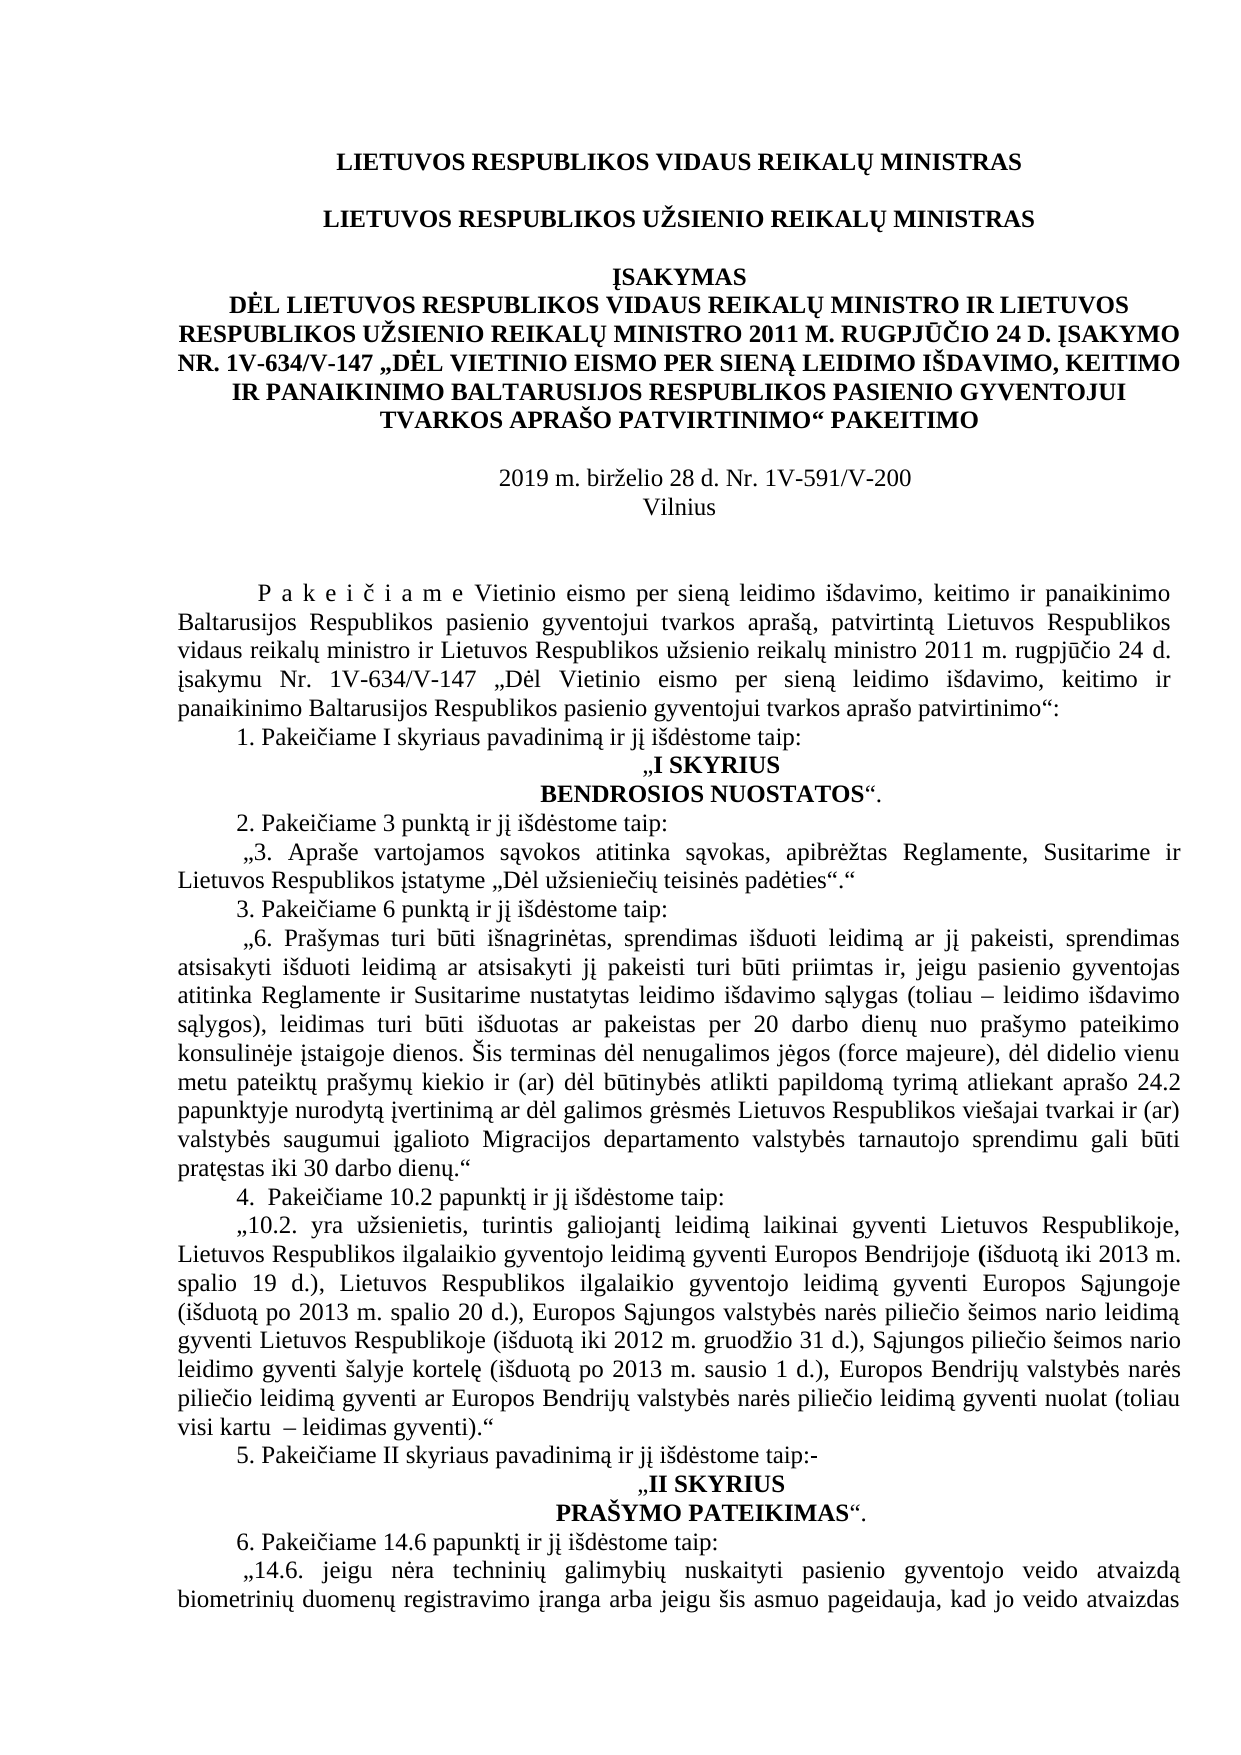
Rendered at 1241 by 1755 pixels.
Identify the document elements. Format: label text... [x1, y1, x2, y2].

text „14.6. jeigu nėra techninių galimybių nuskaityti pasienio gyventojo veido atvaizdą biometrinių duomenų registravimo įranga arba jeigu šis asmuo pageidauja, kad jo veido atvaizdas [177, 1556, 1181, 1613]
text „II SKYRIUS [177, 1469, 1171, 1498]
text 3. Pakeičiame 6 punktą ir jį išdėstome taip: [177, 894, 1171, 923]
text „10.2. yra užsienietis, turintis galiojantį leidimą laikinai gyventi Lietuvos Respublikoje, Lietuvos Respublikos ilgalaikio gyventojo leidimą gyventi Europos Bendrijoje (išduotą iki 2013 m. spalio 19 d.), Lietuvos Respublikos ilgalaikio gyventojo leidimą gyventi Europos Sąjungoje (išduotą po 2013 m. spalio 20 d.), Europos Sąjungos valstybės narės piliečio šeimos nario leidimą gyventi Lietuvos Respublikoje (išduotą iki 2012 m. gruodžio 31 d.), Sąjungos piliečio šeimos nario leidimo gyventi šalyje kortelę (išduotą po 2013 m. sausio 1 d.), Europos Bendrijų valstybės narės piliečio leidimą gyventi ar Europos Bendrijų valstybės narės piliečio leidimą gyventi nuolat (toliau visi kartu – leidimas gyventi).“ [177, 1211, 1181, 1441]
text „I SKYRIUS [177, 751, 1171, 779]
text „3. Apraše vartojamos sąvokos atitinka sąvokas, apibrėžtas Reglamente, Susitarime ir Lietuvos Respublikos įstatyme „Dėl užsieniečių teisinės padėties“.“ [177, 837, 1181, 894]
text Vilnius [177, 492, 1181, 521]
text ĮSAKYMAS [177, 262, 1181, 291]
text 2019 m. birželio 28 d. Nr. 1V-591/V-200 [177, 463, 1181, 492]
text LIETUVOS RESPUBLIKOS UŽSIENIO REIKALŲ MINISTRAS [177, 204, 1181, 233]
text P a k e i č i a m e Vietinio eismo per sieną leidimo išdavimo, keitimo ir panaikinimo Baltarusijos Respublikos pasienio gyventojui tvarkos aprašą, patvirtintą Lietuvos Respublikos vidaus reikalų ministro ir Lietuvos Respublikos užsienio reikalų ministro 2011 m. rugpjūčio 24 d. įsakymu Nr. 1V-634/V-147 „Dėl Vietinio eismo per sieną leidimo išdavimo, keitimo ir panaikinimo Baltarusijos Respublikos pasienio gyventojui tvarkos aprašo patvirtinimo“: [177, 578, 1171, 722]
text 6. Pakeičiame 14.6 papunktį ir jį išdėstome taip: [177, 1527, 1171, 1556]
text DĖL LIETUVOS RESPUBLIKOS VIDAUS REIKALŲ MINISTRO IR LIETUVOS RESPUBLIKOS UŽSIENIO REIKALŲ MINISTRO 2011 M. RUGPJŪČIO 24 D. ĮSAKYMO NR. 1V-634/V-147 „DĖL VIETINIO EISMO PER SIENĄ LEIDIMO IŠDAVIMO, KEITIMO IR PANAIKINIMO BALTARUSIJOS RESPUBLIKOS PASIENIO GYVENTOJUI TVARKOS APRAŠO PATVIRTINIMO“ PAKEITIMO [177, 291, 1181, 434]
text 5. Pakeičiame II skyriaus pavadinimą ir jį išdėstome taip: [177, 1441, 1171, 1469]
text PRAŠYMO PATEIKIMAS“. [177, 1498, 1171, 1527]
text BENDROSIOS NUOSTATOS“. [177, 779, 1171, 808]
text LIETUVOS RESPUBLIKOS VIDAUS REIKALŲ MINISTRAS [177, 147, 1181, 176]
text „6. Prašymas turi būti išnagrinėtas, sprendimas išduoti leidimą ar jį pakeisti, sprendimas atsisakyti išduoti leidimą ar atsisakyti jį pakeisti turi būti priimtas ir, jeigu pasienio gyventojas atitinka Reglamente ir Susitarime nustatytas leidimo išdavimo sąlygas (toliau – leidimo išdavimo sąlygos), leidimas turi būti išduotas ar pakeistas per 20 darbo dienų nuo prašymo pateikimo konsulinėje įstaigoje dienos. Šis terminas dėl nenugalimos jėgos (force majeure), dėl didelio vienu metu pateiktų prašymų kiekio ir (ar) dėl būtinybės atlikti papildomą tyrimą atliekant aprašo 24.2 papunktyje nurodytą įvertinimą ar dėl galimos grėsmės Lietuvos Respublikos viešajai tvarkai ir (ar) valstybės saugumui įgalioto Migracijos departamento valstybės tarnautojo sprendimu gali būti pratęstas iki 30 darbo dienų.“ [177, 923, 1181, 1182]
text 4. Pakeičiame 10.2 papunktį ir jį išdėstome taip: [177, 1182, 1181, 1211]
text 2. Pakeičiame 3 punktą ir jį išdėstome taip: [177, 808, 1171, 837]
text 1. Pakeičiame I skyriaus pavadinimą ir jį išdėstome taip: [177, 722, 1171, 751]
